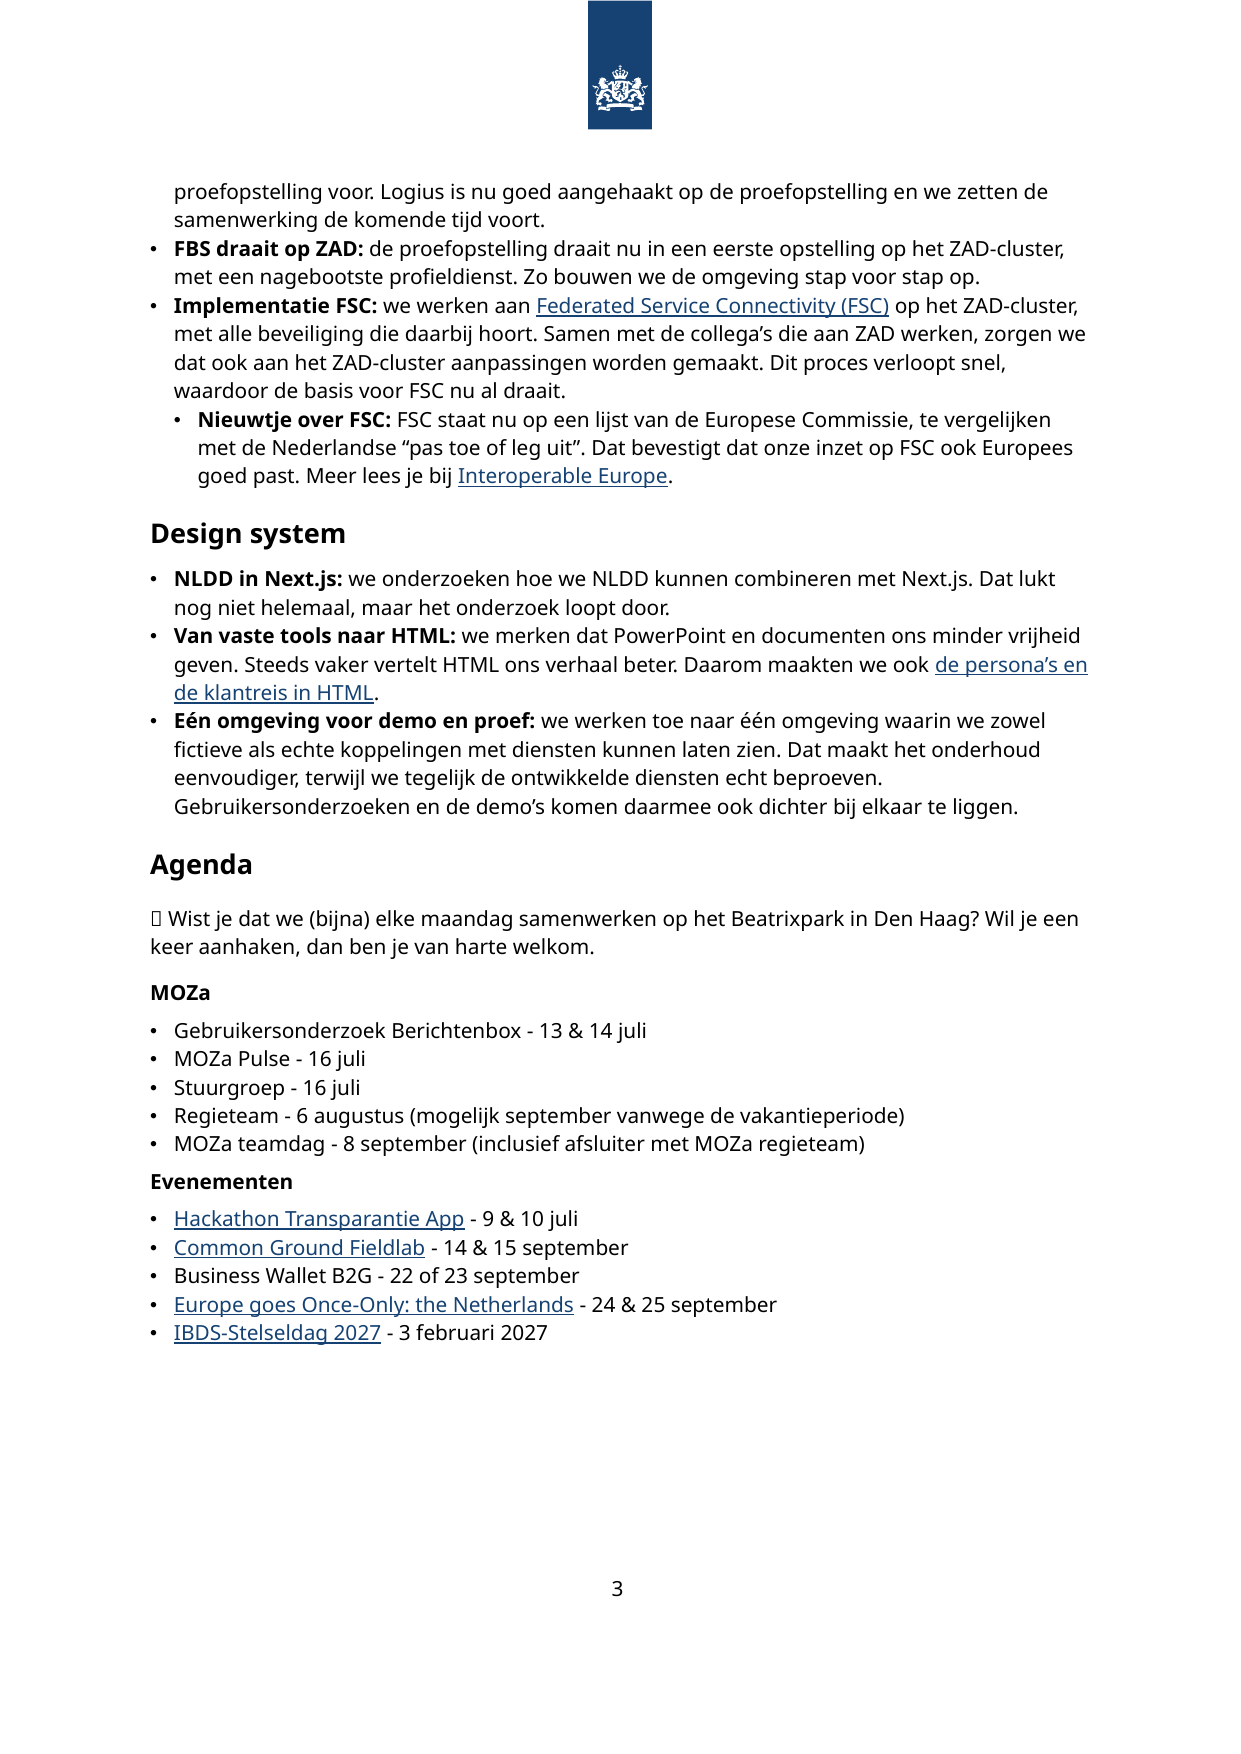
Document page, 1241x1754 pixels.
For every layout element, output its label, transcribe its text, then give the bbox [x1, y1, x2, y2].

text 💡 Wist je dat we (bijna) elke maandag samenwerken op het Beatrixpark in Den Haag? Wil je een keer aanhaken, dan ben je van harte welkom. [150, 904, 1090, 961]
list NLDD in Next.js: we onderzoeken hoe we NLDD kunnen combineren met Next.js. Dat lukt nog niet helemaal, maar het onderzoek loopt door. [150, 564, 1090, 621]
list Europe goes Once-Only: the Netherlands - 24 & 25 september [150, 1290, 1090, 1318]
list FBS draait op ZAD: de proefopstelling draait nu in een eerste opstelling op het ZAD-cluster, met een nagebootste profieldienst. Zo bouwen we de omgeving stap voor stap op. [150, 234, 1090, 291]
list MOZa Pulse - 16 juli [150, 1044, 1090, 1073]
subtitle Agenda [150, 845, 1090, 882]
list Stuurgroep - 16 juli [150, 1073, 1090, 1101]
subtitle Design system [150, 515, 1090, 552]
list Gebruikersonderzoek Berichtenbox - 13 & 14 juli [150, 1016, 1090, 1044]
list Implementatie FSC: we werken aan Federated Service Connectivity (FSC) op het ZAD-cluster, met alle beveiliging die daarbij hoort. Samen met de collega’s die aan ZAD werken, zorgen we dat ook aan het ZAD-cluster aanpassingen worden gemaakt. Dit proces verloopt snel, waardoor de basis voor FSC nu al draait. [150, 291, 1090, 405]
list Nieuwtje over FSC: FSC staat nu op een lijst van de Europese Commissie, te vergelijken met de Nederlandse “pas toe of leg uit”. Dat bevestigt dat onze inzet op FSC ook Europees goed past. Meer lees je bij Interoperable Europe. [174, 405, 1090, 490]
list Common Ground Fieldlab - 14 & 15 september [150, 1233, 1090, 1261]
list MOZa teamdag - 8 september (inclusief afsluiter met MOZa regieteam) [150, 1129, 1090, 1158]
list Hackathon Transparantie App - 9 & 10 juli [150, 1204, 1090, 1233]
list proefopstelling voor. Logius is nu goed aangehaakt op de proefopstelling en we zetten de samenwerking de komende tijd voort. [150, 177, 1090, 234]
text MOZa [150, 978, 1090, 1007]
list IBDS-Stelseldag 2027 - 3 februari 2027 [150, 1318, 1090, 1347]
list Van vaste tools naar HTML: we merken dat PowerPoint en documenten ons minder vrijheid geven. Steeds vaker vertelt HTML ons verhaal beter. Daarom maakten we ook de persona’s en de klantreis in HTML. [150, 621, 1090, 707]
list Eén omgeving voor demo en proef: we werken toe naar één omgeving waarin we zowel fictieve als echte koppelingen met diensten kunnen laten zien. Dat maakt het onderhoud eenvoudiger, terwijl we tegelijk de ontwikkelde diensten echt beproeven. Gebruikersonderzoeken en de demo’s komen daarmee ook dichter bij elkaar te liggen. [150, 707, 1090, 820]
list Regieteam - 6 augustus (mogelijk september vanwege de vakantieperiode) [150, 1101, 1090, 1129]
list Business Wallet B2G - 22 of 23 september [150, 1261, 1090, 1290]
text Evenementen [150, 1167, 1090, 1195]
